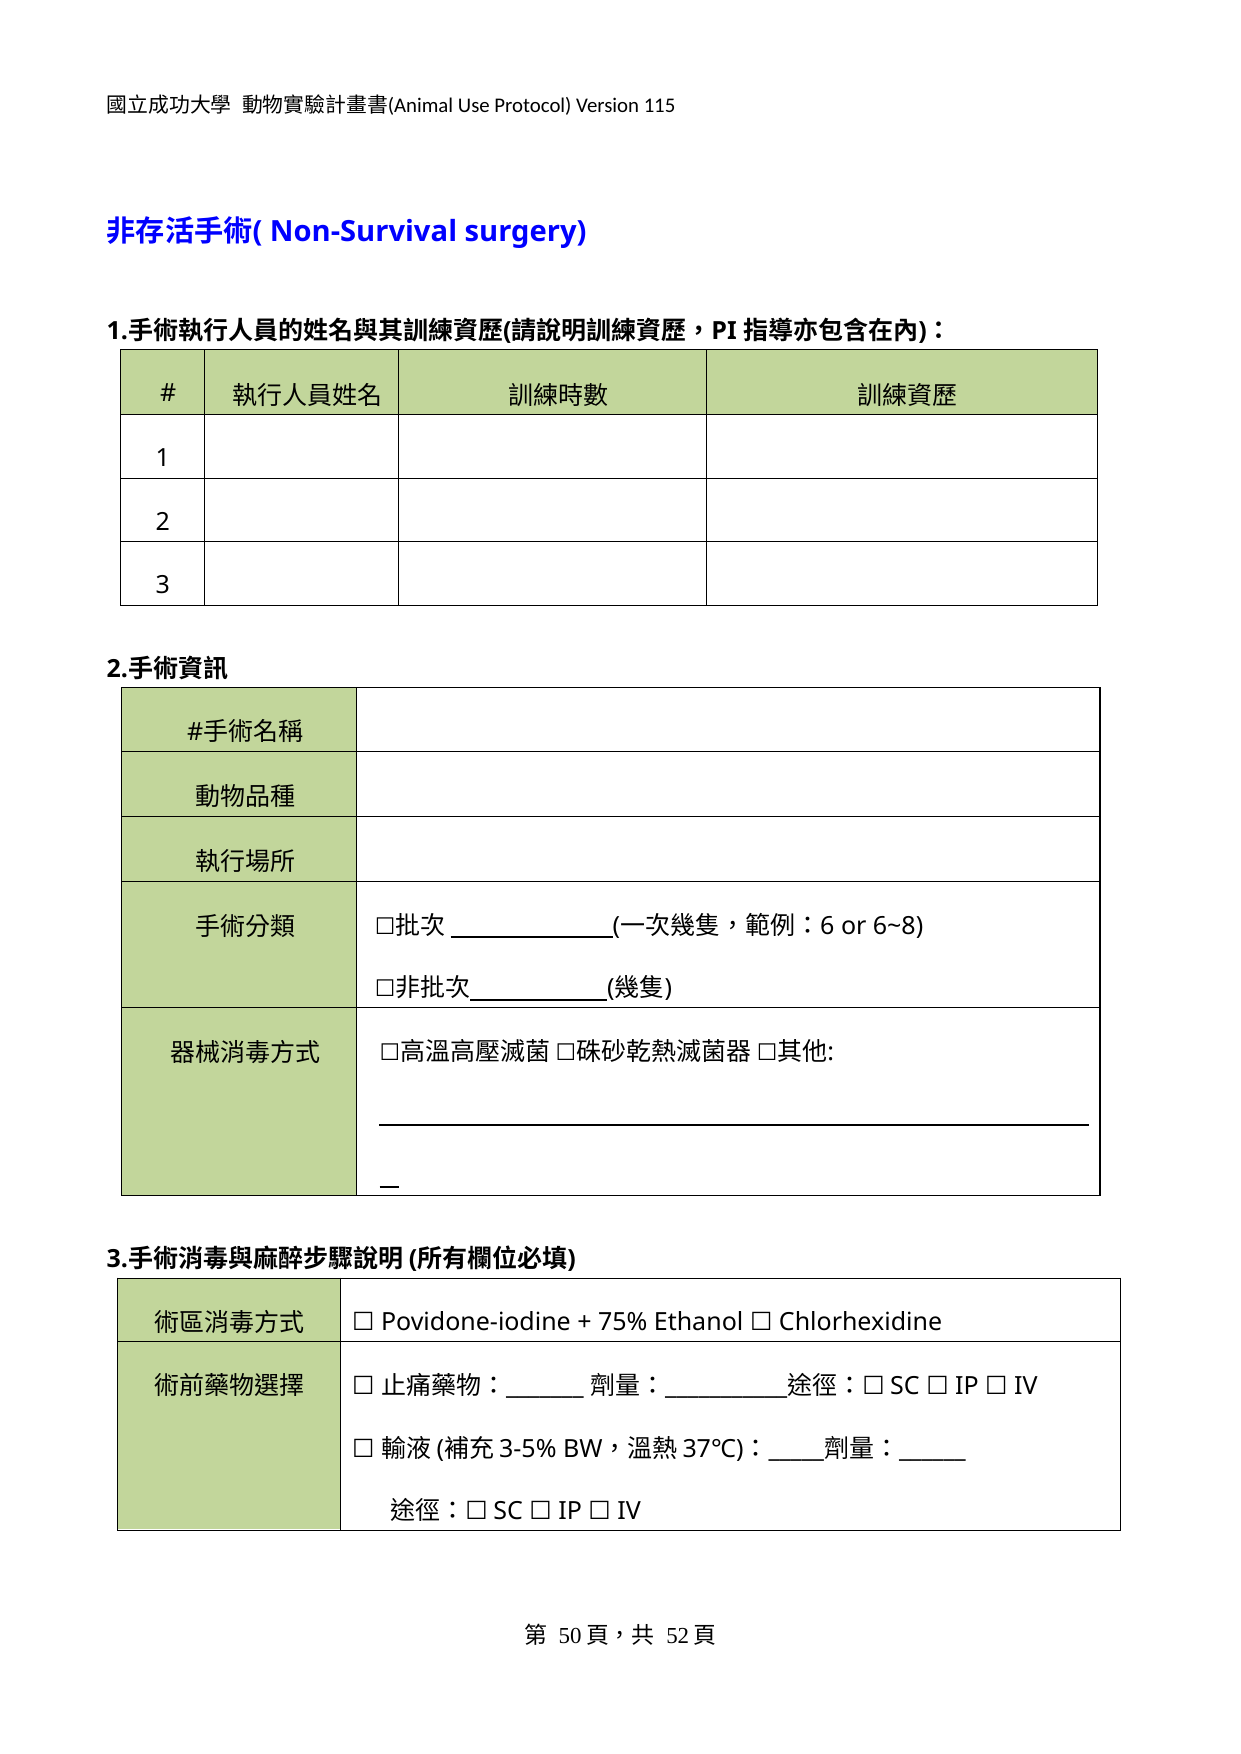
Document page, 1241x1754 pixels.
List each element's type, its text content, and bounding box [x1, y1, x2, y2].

table_cell [707, 479, 1097, 541]
table_cell 動物品種 [122, 752, 356, 816]
table_header ☐ Povidone-iodine + 75% Ethanol ☐ Chlorhexidine [341, 1279, 1120, 1341]
table_cell [205, 542, 398, 605]
table_header 執行人員姓名 [205, 350, 398, 414]
table_cell ☐批次 (一次幾隻，範例：6 or 6~8) ☐非批次 (幾隻) [357, 882, 1099, 1007]
table_header 訓練資歷 [707, 350, 1097, 414]
table_cell ☐ 止痛藥物：_______ 劑量：___________途徑：☐ SC ☐ IP ☐ IV ☐ 輸液 (補充3-5% BW，溫熱37℃)：_____劑量：______ 途徑：☐ SC ☐ IP ☐ IV [341, 1342, 1120, 1529]
table_header 術區消毒方式 [118, 1279, 340, 1341]
table_header [357, 688, 1099, 751]
table_cell [357, 752, 1099, 816]
table_cell [357, 817, 1099, 881]
table_cell 1 [121, 415, 204, 478]
text 2.手術資訊 [106, 624, 1134, 687]
table_cell [399, 415, 706, 478]
table_cell 執行場所 [122, 817, 356, 881]
table_cell 手術分類 [122, 882, 356, 1007]
text 1.手術執行人員的姓名與其訓練資歷(請說明訓練資歷，PI 指導亦包含在內)： [106, 287, 1134, 349]
table_cell 器械消毒方式 [122, 1008, 356, 1195]
table_cell [707, 415, 1097, 478]
table_cell [205, 415, 398, 478]
table_cell [205, 479, 398, 541]
table_cell 術前藥物選擇 [118, 1342, 340, 1529]
table_header #手術名稱 [122, 688, 356, 751]
text 非存活手術( Non-Survival surgery) [106, 187, 1134, 249]
table_header 訓練時數 [399, 350, 706, 414]
table_header # [121, 350, 204, 414]
table_cell 3 [121, 542, 204, 605]
table_cell ☐高溫高壓滅菌 ☐硃砂乾熱滅菌器 ☐其他: [357, 1008, 1099, 1195]
text 3.手術消毒與麻醉步驟說明 (所有欄位必填) [106, 1215, 1134, 1277]
table_cell [707, 542, 1097, 605]
table_cell [399, 479, 706, 541]
table_cell 2 [121, 479, 204, 541]
table_cell [399, 542, 706, 605]
